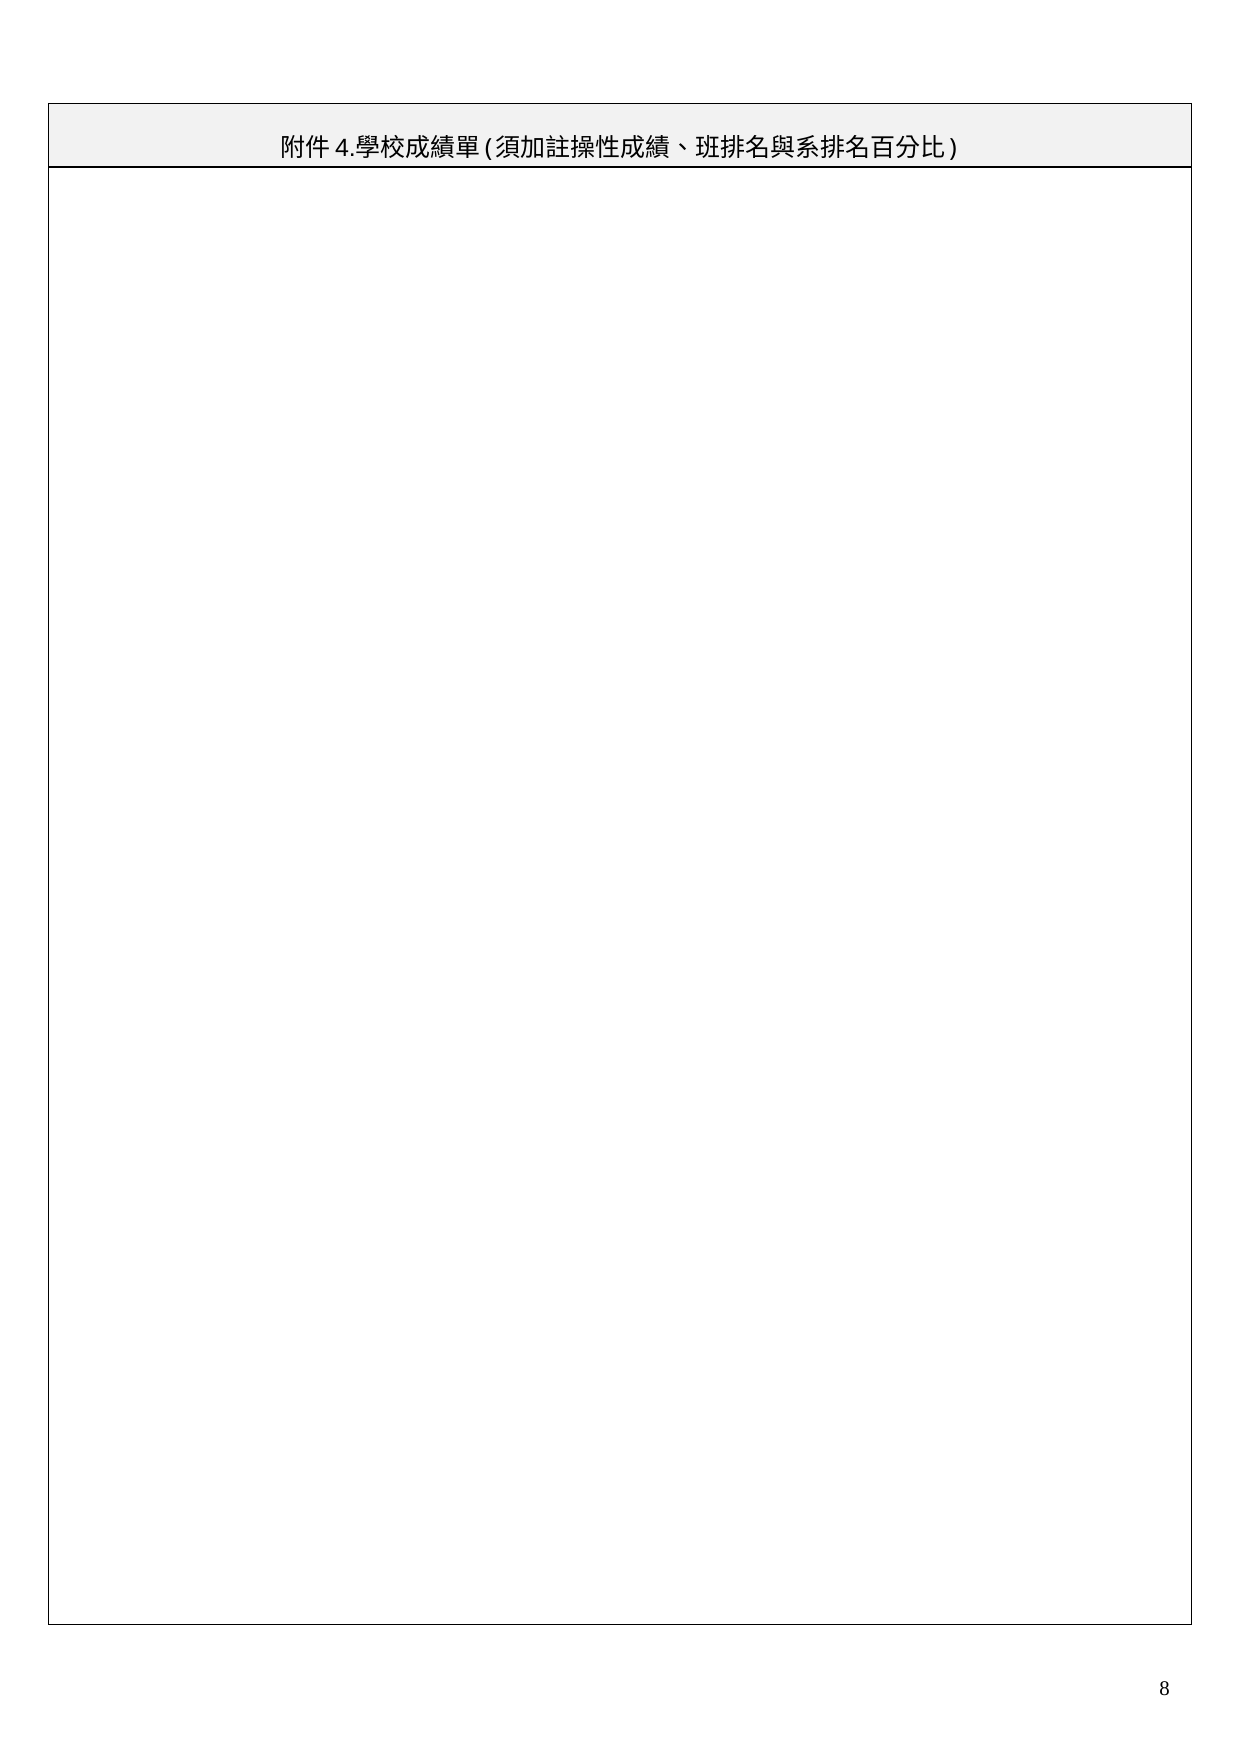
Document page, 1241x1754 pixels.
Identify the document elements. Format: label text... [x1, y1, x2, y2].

table_cell [49, 168, 1191, 1624]
table_header 附件4.學校成績單(須加註操性成績、班排名與系排名百分比) [49, 104, 1191, 166]
